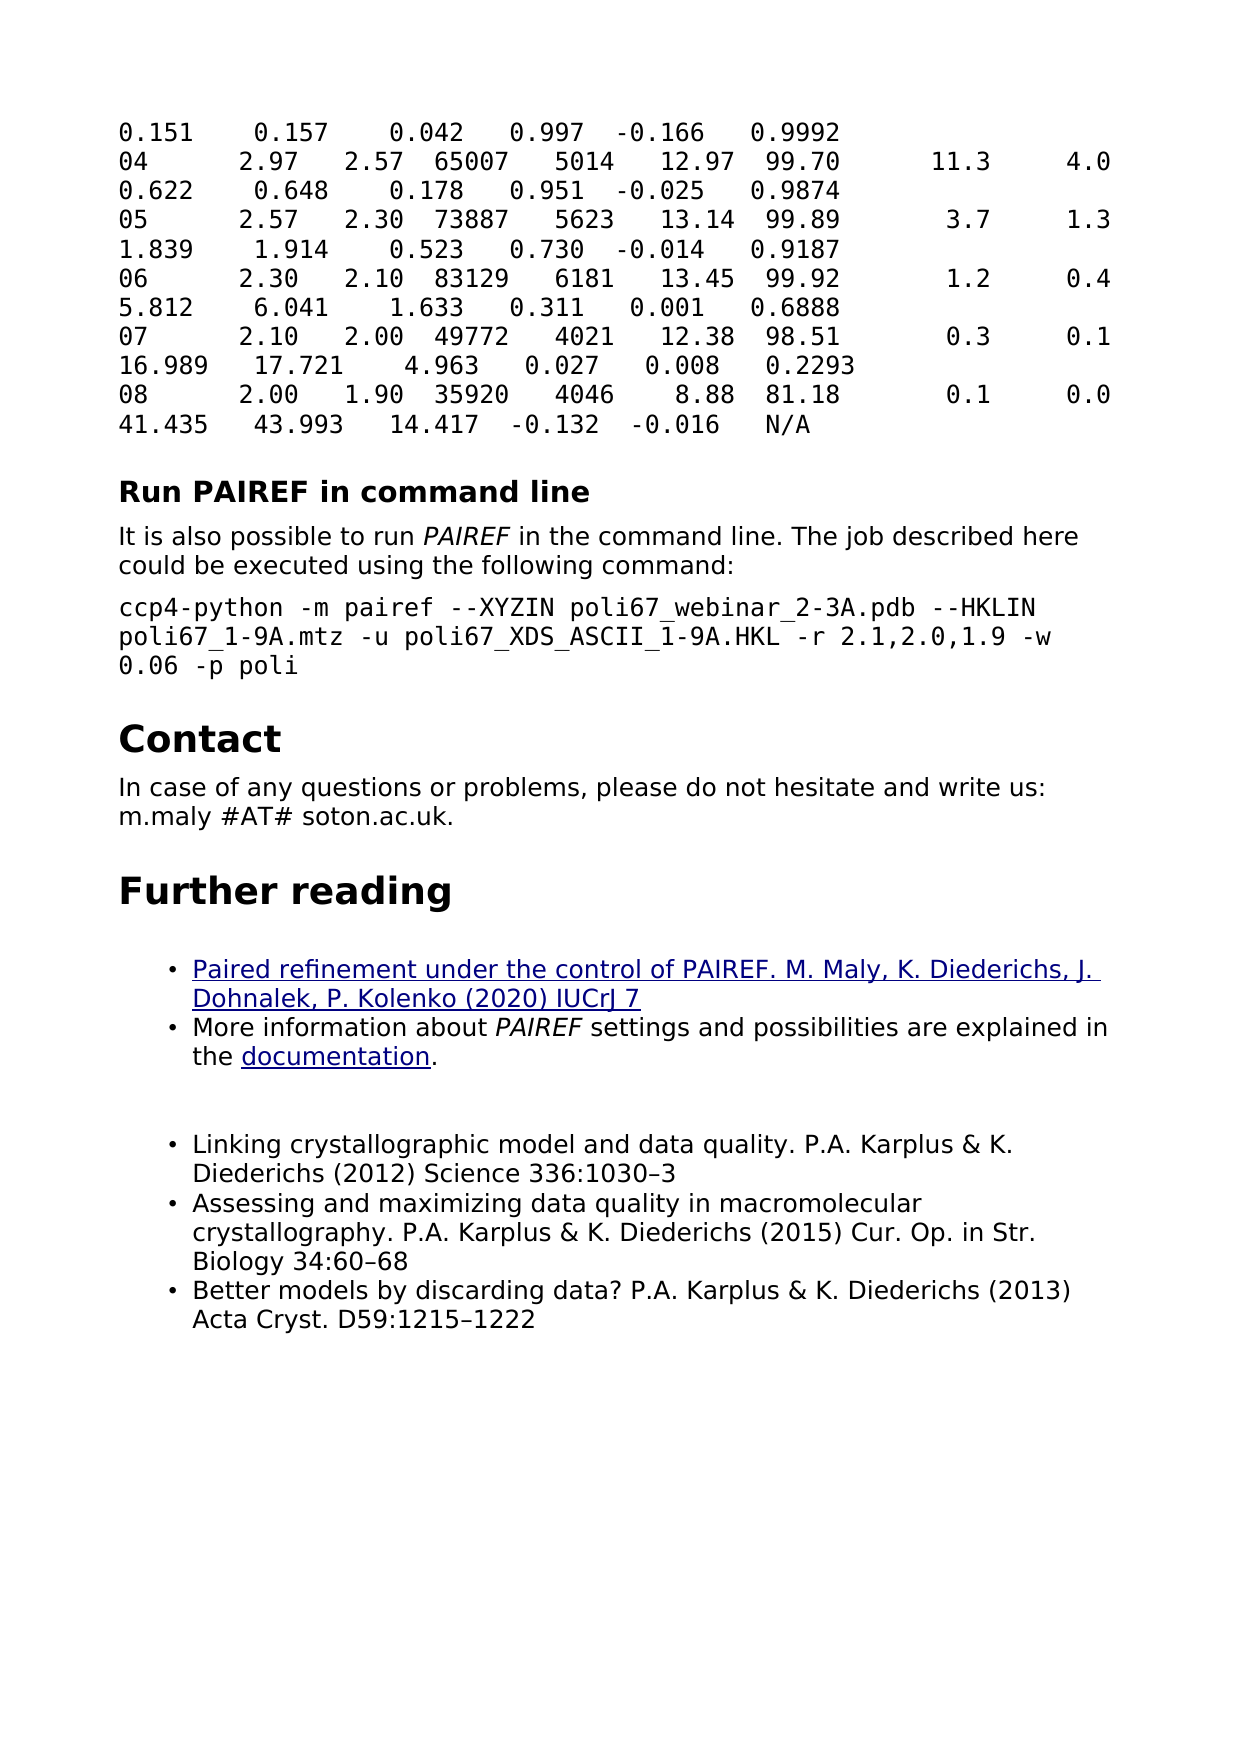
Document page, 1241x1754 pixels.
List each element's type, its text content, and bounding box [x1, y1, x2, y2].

subtitle Run PAIREF in command line [118, 476, 1122, 510]
text It is also possible to run PAIREF in the command line. The job described here could be executed using the following command: [118, 522, 1122, 581]
text 0.151 0.157 0.042 0.997 -0.166 0.9992 04 2.97 2.57 65007 5014 12.97 99.70 11.3 4.0 0.622 0.648 0.178 0.951 -0.025 0.9874 05 2.57 2.30 73887 5623 13.14 99.89 3.7 1.3 1.839 1.914 0.523 0.730 -0.014 0.9187 06 2.30 2.10 83129 6181 13.45 99.92 1.2 0.4 5.812 6.041 1.633 0.311 0.001 0.6888 07 2.10 2.00 49772 4021 12.38 98.51 0.3 0.1 16.989 17.721 4.963 0.027 0.008 0.2293 08 2.00 1.90 35920 4046 8.88 81.18 0.1 0.0 41.435 43.993 14.417 -0.132 -0.016 N/A [118, 118, 1122, 439]
text In case of any questions or problems, please do not hesitate and write us: m.maly #AT# soton.ac.uk. [118, 773, 1122, 832]
subtitle Contact [118, 717, 1122, 761]
list Better models by discarding data? P.A. Karplus & K. Diederichs (2013) Acta Cryst. D59:1215–1222 [177, 1276, 1122, 1335]
list Paired refinement under the control of PAIREF. M. Maly, K. Diederichs, J. Dohnalek, P. Kolenko (2020) IUCrJ 7 [177, 955, 1122, 1013]
subtitle Further reading [118, 869, 1122, 913]
list Assessing and maximizing data quality in macromolecular crystallography. P.A. Karplus & K. Diederichs (2015) Cur. Op. in Str. Biology 34:60–68 [177, 1189, 1122, 1276]
list Linking crystallographic model and data quality. P.A. Karplus & K. Diederichs (2012) Science 336:1030–3 [177, 1131, 1122, 1189]
list More information about PAIREF settings and possibilities are explained in the documentation. [177, 1013, 1122, 1072]
text ccp4-python -m pairef --XYZIN poli67_webinar_2-3A.pdb --HKLIN poli67_1-9A.mtz -u poli67_XDS_ASCII_1-9A.HKL -r 2.1,2.0,1.9 -w 0.06 -p poli [118, 593, 1122, 681]
